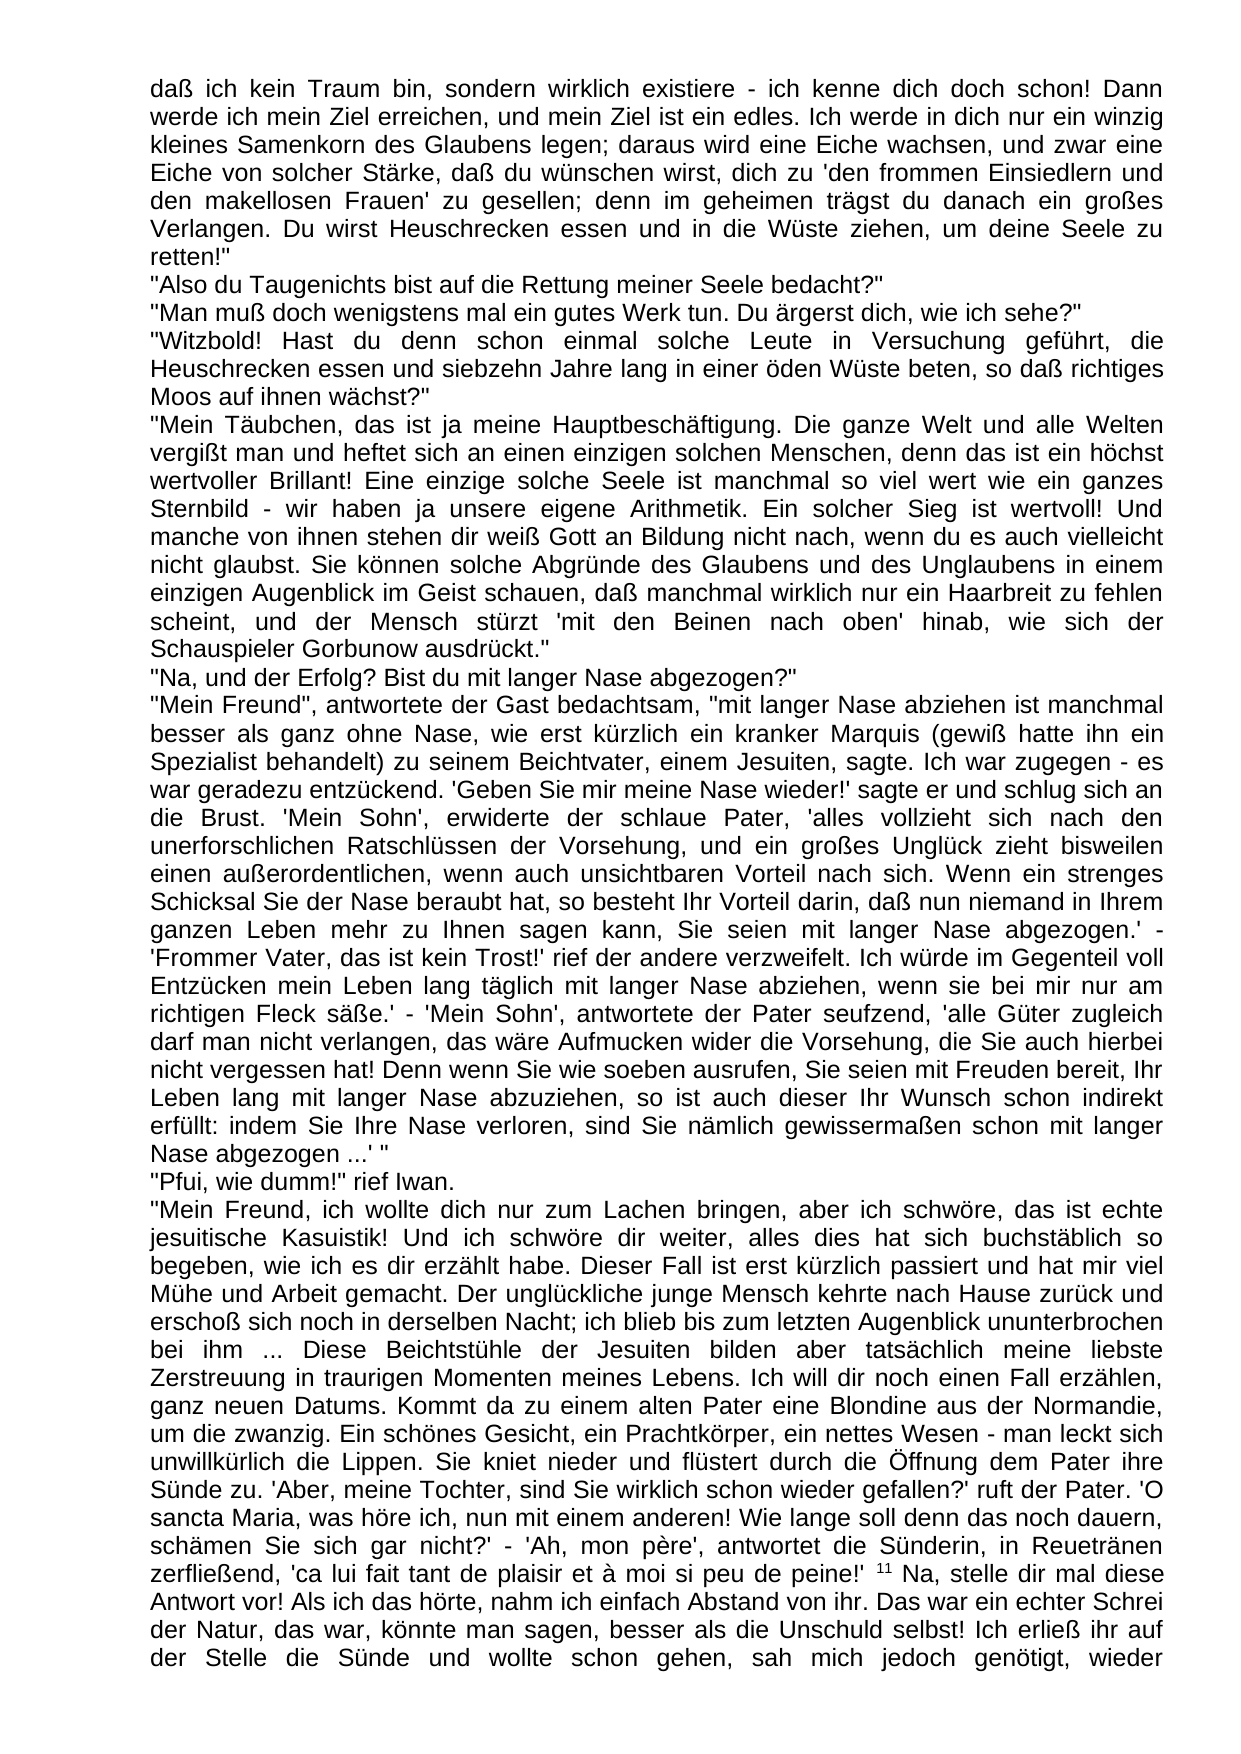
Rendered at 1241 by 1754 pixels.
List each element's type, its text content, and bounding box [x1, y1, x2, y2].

text "Na, und der Erfolg? Bist du mit langer Nase abgezogen?" [150, 663, 1166, 691]
text "Mein Freund, ich wollte dich nur zum Lachen bringen, aber ich schwöre, das ist echte jesuitische Kasuistik! Und ich schwöre dir weiter, alles dies hat sich buchstäblich so begeben, wie ich es dir erzählt habe. Dieser Fall ist erst kürzlich passiert und hat mir viel Mühe und Arbeit gemacht. Der unglückliche junge Mensch kehrte nach Hause zurück und erschoß sich noch in derselben Nacht; ich blieb bis zum letzten Augenblick ununterbrochen bei ihm ... Diese Beichtstühle der Jesuiten bilden aber tatsächlich meine liebste Zerstreuung in traurigen Momenten meines Lebens. Ich will dir noch einen Fall erzählen, ganz neuen Datums. Kommt da zu einem alten Pater eine Blondine aus der Normandie, um die zwanzig. Ein schönes Gesicht, ein Prachtkörper, ein nettes Wesen - man leckt sich unwillkürlich die Lippen. Sie kniet nieder und flüstert durch die Öffnung dem Pater ihre Sünde zu. 'Aber, meine Tochter, sind Sie wirklich schon wieder gefallen?' ruft der Pater. 'O sancta Maria, was höre ich, nun mit einem anderen! Wie lange soll denn das noch dauern, schämen Sie sich gar nicht?' - 'Ah, mon père', antwortet die Sünderin, in Reuetränen zerfließend, 'ca lui fait tant de plaisir et à moi si peu de peine!' Na, stelle dir mal diese Antwort vor! Als ich das hörte, nahm ich einfach Abstand von ihr. Das war ein echter Schrei der Natur, das war, könnte man sagen, besser als die Unschuld selbst! Ich erließ ihr auf der Stelle die Sünde und wollte schon gehen, sah mich jedoch genötigt, wieder [150, 1196, 1166, 1672]
text daß ich kein Traum bin, sondern wirklich existiere - ich kenne dich doch schon! Dann werde ich mein Ziel erreichen, und mein Ziel ist ein edles. Ich werde in dich nur ein winzig kleines Samenkorn des Glaubens legen; daraus wird eine Eiche wachsen, und zwar eine Eiche von solcher Stärke, daß du wünschen wirst, dich zu 'den frommen Einsiedlern und den makellosen Frauen' zu gesellen; denn im geheimen trägst du danach ein großes Verlangen. Du wirst Heuschrecken essen und in die Wüste ziehen, um deine Seele zu retten!" [150, 75, 1166, 271]
text "Pfui, wie dumm!" rief Iwan. [150, 1168, 1166, 1196]
text "Mein Täubchen, das ist ja meine Hauptbeschäftigung. Die ganze Welt und alle Welten vergißt man und heftet sich an einen einzigen solchen Menschen, denn das ist ein höchst wertvoller Brillant! Eine einzige solche Seele ist manchmal so viel wert wie ein ganzes Sternbild - wir haben ja unsere eigene Arithmetik. Ein solcher Sieg ist wertvoll! Und manche von ihnen stehen dir weiß Gott an Bildung nicht nach, wenn du es auch vielleicht nicht glaubst. Sie können solche Abgründe des Glaubens und des Unglaubens in einem einzigen Augenblick im Geist schauen, daß manchmal wirklich nur ein Haarbreit zu fehlen scheint, und der Mensch stürzt 'mit den Beinen nach oben' hinab, wie sich der Schauspieler Gorbunow ausdrückt." [150, 411, 1166, 663]
text "Mein Freund", antwortete der Gast bedachtsam, "mit langer Nase abziehen ist manchmal besser als ganz ohne Nase, wie erst kürzlich ein kranker Marquis (gewiß hatte ihn ein Spezialist behandelt) zu seinem Beichtvater, einem Jesuiten, sagte. Ich war zugegen - es war geradezu entzückend. 'Geben Sie mir meine Nase wieder!' sagte er und schlug sich an die Brust. 'Mein Sohn', erwiderte der schlaue Pater, 'alles vollzieht sich nach den unerforschlichen Ratschlüssen der Vorsehung, und ein großes Unglück zieht bisweilen einen außerordentlichen, wenn auch unsichtbaren Vorteil nach sich. Wenn ein strenges Schicksal Sie der Nase beraubt hat, so besteht Ihr Vorteil darin, daß nun niemand in Ihrem ganzen Leben mehr zu Ihnen sagen kann, Sie seien mit langer Nase abgezogen.' - 'Frommer Vater, das ist kein Trost!' rief der andere verzweifelt. Ich würde im Gegenteil voll Entzücken mein Leben lang täglich mit langer Nase abziehen, wenn sie bei mir nur am richtigen Fleck säße.' - 'Mein Sohn', antwortete der Pater seufzend, 'alle Güter zugleich darf man nicht verlangen, das wäre Aufmucken wider die Vorsehung, die Sie auch hierbei nicht vergessen hat! Denn wenn Sie wie soeben ausrufen, Sie seien mit Freuden bereit, Ihr Leben lang mit langer Nase abzuziehen, so ist auch dieser Ihr Wunsch schon indirekt erfüllt: indem Sie Ihre Nase verloren, sind Sie nämlich gewissermaßen schon mit langer Nase abgezogen ...' " [150, 691, 1166, 1168]
text "Witzbold! Hast du denn schon einmal solche Leute in Versuchung geführt, die Heuschrecken essen und siebzehn Jahre lang in einer öden Wüste beten, so daß richtiges Moos auf ihnen wächst?" [150, 327, 1166, 411]
text "Also du Taugenichts bist auf die Rettung meiner Seele bedacht?" [150, 271, 1166, 299]
text "Man muß doch wenigstens mal ein gutes Werk tun. Du ärgerst dich, wie ich sehe?" [150, 299, 1166, 327]
